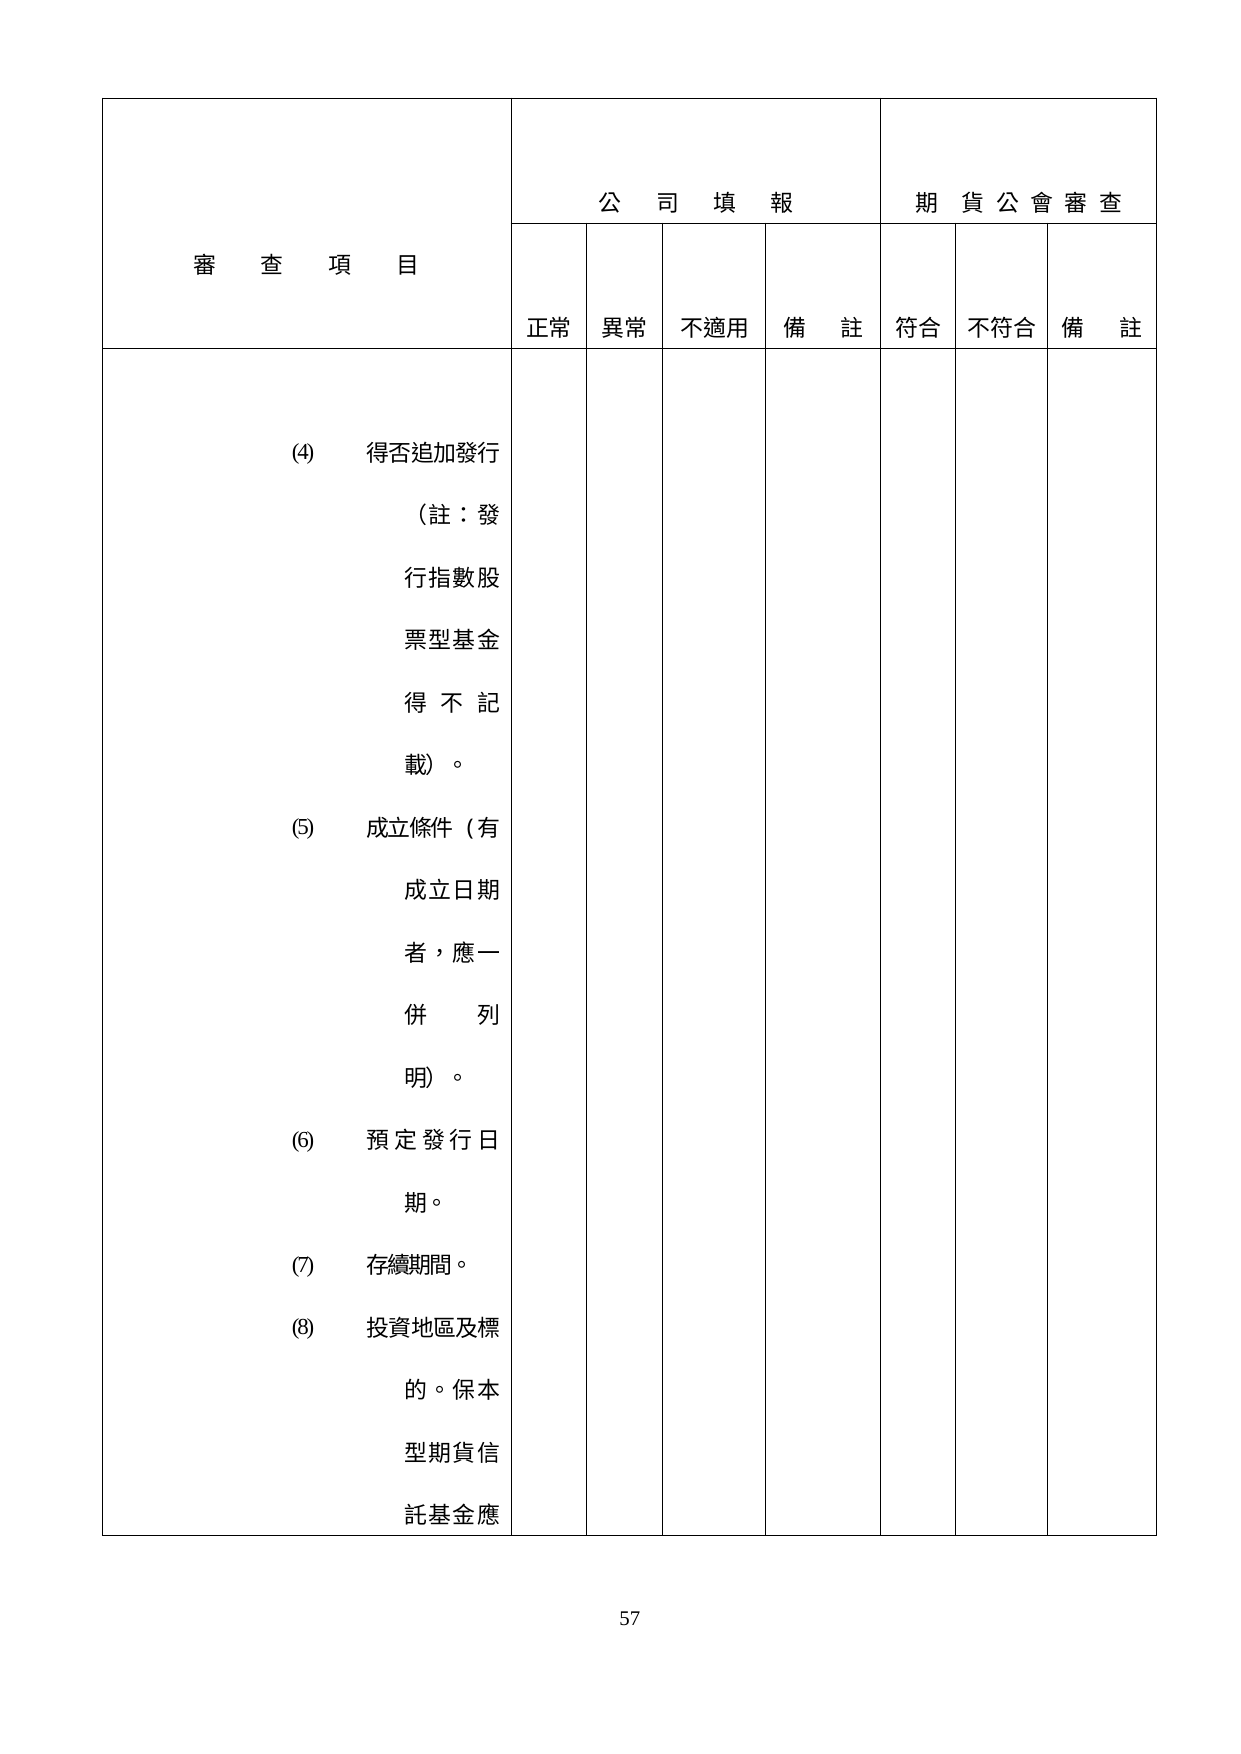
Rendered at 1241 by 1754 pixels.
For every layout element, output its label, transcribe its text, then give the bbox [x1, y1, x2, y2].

table_cell 不符合 [956, 224, 1047, 347]
table_cell [881, 349, 955, 1535]
table_cell 異常 [587, 224, 662, 347]
table_cell [1048, 349, 1156, 1535]
table_cell 正常 [512, 224, 586, 347]
table_header 審 查 項 目 [103, 99, 511, 347]
table_header 期 貨 公 會 審 查 [881, 99, 1156, 222]
table_cell 備 註 [766, 224, 880, 347]
table_cell [663, 349, 765, 1535]
table_cell [956, 349, 1047, 1535]
table_cell [766, 349, 880, 1535]
table_header 公 司 填 報 [512, 99, 880, 222]
table_cell 符合 [881, 224, 955, 347]
table_cell 不適用 [663, 224, 765, 347]
table_cell 備 註 [1048, 224, 1156, 347]
table_cell [587, 349, 662, 1535]
table_cell 【公開說明書】 ※下列資料應符合本會規定之格式： 是否依期貨信託事業募集期貨信託基金公開說明書應行記載事項準則規定，於所編製公開說明書封面註明係申請用之稿本。 是否依期貨信託事業募集期貨信託基金公開說明書應行記載事項準則規定，記載下列事項： （一）編製目錄及頁次。 （二）封面依序刊印事項： 1.基金名稱（保本型基金應用括弧以不同顯著顏色標明保本比率及基金之類型(保證型或保護型)）；傘型基金應標明「傘型期貨信託基金」文字；指數股票型基金應標明「指數股票型期貨信託基金」文字。 2.基本交易及投資方針。 3.基金型態（例如開放式）。 4.基金投資國外地區者，註明「投資國外」。 5.基金以外幣計價者，註明本基金以______幣計價。 6.本次核准發行總面額（註：發行指數股票型基金得不記載）。 7.本次核准發行受益權單位數（註：發行指數股票型基金得不記載）。 8.保本型基金為保證型者，保證機構之名稱。 9.期貨信託事業之名稱。 10.以顯著方式刊印下列文字： （1）「本期貨信託基金經金融監督管理委員會核准，惟不表示本基金絕無風險。本期貨信託事業以往之經理績效不保證本基金之最低投資收益；本期貨信託事業除盡善良管理人之注意義務外，不負責本基金之盈虧，亦不保證最低之收益。」。 （2）「期貨信託基金從事之期貨交易具低保證金之財務槓桿特性，在可能產生極大利潤的同時也可能產生極大的損失，致基金受益權單位淨資產價值大幅增減，投資人投資基金前，應審慎考慮本身的財務能力及經濟狀況是否適合於這種投資，並詳讀本公開說明書及至少考量第__頁開始載示之風險因素、第__頁買回開始日、第__頁短線交易及第__頁損益兩平估計等事項。」。 （3）保本型期貨信託基金為保證型者，應刊印「本期貨信託基金經金融監督管理委員會核准，惟不表示本基金絕無風險。投資人持有本基金至到期日時，始可享有__％的本金保證。投資人於到期日前買回者或有本基金信託契約第__條第__款至第__款應終止之情事者，不在保證範圍，投資人應承擔整個投資期間之相關費用，並依當時淨值計算買回價格。投資人應了解到期日前本基金之淨值可能因市場因素而波動。投資人在進行投資前，應確定已充分瞭解本基金之風險與特性。」等文字。 （4）保本型期貨信託基金為保護型者，應刊印「本期貨信託基金無提供保證機構保證之機制，係透過投資工具達成保護本金之功能。本基金經金融監督管理委員會核准，惟不表示本基金絕無風險。投資人持有本基金至到期日時，始可享有____％的本金保護。投資人於到期日前買回者或有本基金信託契約第___條應提前終止之情事者，不在保護範圍，投資人應承擔整個投資期間之相關費用，並依當時淨值計算買回價格。投資人應了解到期日前本基金之淨值可能因市場因素而波動，因保護並非保證，投資標的之發行人違約或發生信用風險等因素，將無法達到本金保護之效果，投資人在進行投資前，應確定已充分瞭解本基金之風險與特性。」等文字，後段文字並應以加大粗黑字體或不同顏色等特別顯著方式刊印。 （5）本公開說明書之內容如有虛偽或隱匿之情事者，應由本期貨信託事業與負責人及其他曾在公開說明書上簽章者依法負責。 （6）查詢本公開說明書之網址，包括本會指定之資訊申報網站之網址及公司揭露公開說明書相關資料之網址。（公開資訊觀測站網址應為 http://www.fundclear.com.tw） （7）信託業兼營期貨信託事業經本會核准得自行保管期貨信託基金資產者，應標明自行保管及設有信託監察人之字句。 11.刊印日期。 （三）封裏依序刊印下列事項： 期貨信託事業總公司之名稱、地址、網址及電話，發言人之姓名、職稱、聯絡電話及電子郵件信箱。 基金保管機構之名稱、地址、網址及電話。信託業兼營期貨信託事業向不特定人募集經本會核准得自行保管期貨信託基金資產者，應載明信託監察人之姓名或名稱、地址、網址或電子郵件信箱及電話。 國外受託保管機構之名稱、地址、網址及電話 期貨信託基金經保證機構保證者，保證機構之名稱、地址、網址及電話。 受益憑證事務代理機構之名稱、地址、網址及電話。 期貨信託基金之財務報告簽證會計師姓名、事務所名稱、地址、網址及電話。 期貨信託事業或期貨信託基金經信用評等機構評等者，信用評等機構之名稱、地址、網址及電話。 公開說明書之分送計畫：說明公開說明書之陳列處所、分送方式及索取公開說明書之方法。 受委任國外專業機構提供顧問服務公司之名稱、地址、網址及電話。 受全權委託運用期貨信託基金從事交易或投資之專業機構名稱、地址、網址及電話。 期貨信託契約查閱及洽購處所。 （四）目錄前一頁應以顯著方式刊印風險預告書內容及「本風險預告書並未完整揭露投資本期貨信託基金之風險，詳細風險因素請詳第__頁」。 （五）封底應刊印事項：期貨信託事業及其董事長簽名或蓋章。 （六）基金概況應刊印事項： 1.基金簡介： 發行總面額（註：發行指數股票型基金得不記載）。 受益權單位總數（註：發行指數股票型基金得不記載）。 每受益權單位面額。 得否追加發行（註：發行指數股票型基金得不記載）。 成立條件 (有成立日期者，應一併列明）。 預定發行日期。 存續期間。 投資地區及標的。保本型期貨信託基金應再列示投資固定收益商品及從事期貨交易之預估比率、所投資之固定收益商品評等等級及到期期限、商品及期貨交易契約之發行者、交易對象等。 基本交易及投資方針、範圍簡述。 銷售開始日。 銷售方式。 銷售價格。 最低申購金額。 買回開始日。保本型期貨信託基金接受買回之方式及因應買回處分資產之程序。 買回費用。 買回價格。 經理費，保本型期貨信託基金之經理費率及收取方式應以明顯字體列示。 保管費 (信託業兼營期貨信託事業經本會核准得自行保管期貨信託基金資產者，其信託監察人之報酬)。 期貨信託基金經保證機構保證者，保證機構之業務性質、財務狀況（含資本適足率）、保證條件、範圍、保證費及保證契約主要內容；並以釋例說明保證機制及高於保證金額之潛在回報之計算方法。 是否分配收益。 基金短線交易之認定標準及相關費用收取標準；並刊印「不歡迎受益人進行短線交易」等文字。 期貨信託事業為防制洗錢而可能要求申購人提出之文件及拒絕申購之情況。 2.基金性質： （1）基金之設立及其依據。 （2）期貨信託契約關係。 （3）追加募集基金者，應刊印該基金成立時及歷次追加發行之情形。 3.期貨信託事業之職責（概述）。 4.基金保管機構之職責（概述）（信託業兼營期貨信託業務經本會核准得自行保管基金資產者，應記載信託監察人之職責）。 5.基金保證機構之職責(概述)。 6.基金交易及投資： 期貨信託基金交易及投資方針、範圍，包括從事期貨交易及投資期貨相關現貨商品之類別及其占淨資產之比例、從事期貨交易之預計最大槓桿倍數。 期貨信託事業運用基金投資之決策過程、基金經理人之姓名、主要經(學)歷及權限。基金經理人同時管理其他基金者，應揭露所管理之其他基金名稱及所採取防止利益衝突之措施。 a.基金經理人主要經歷應加註起迄時間。 b.基金經理人管理1檔基金以上者，請詳述公司實際採行之防範措施。 c.決策過程如有採用交易程式者，亦應予以說明該交易程式之性質及採用之考量因素。 基金運用之限制 有關各投資標的信用評等及存續期間政策之規定，勿分散說明，集中陳述為宜。 基金參與股票發行公司股東會行使表決權之處理原則及方法。 a.是否符合期貨信託事業管理規則第26條第2項第6款及第54條第2項準用第26條第2項第6款規定，期貨信託事業及其負責人、部門主管、分支機構經理人、其他業務人員或受僱人，不得轉讓出席股東會委託書或藉行使基金持有股票之投票表決權，收受金錢或其他利益。 b.是否依期貨信託事業管理規則第34條第4項規定，出席股東會行使表決權並應作成書面紀錄，循序編號建檔並至少保存5年。 組合型基金參與子基金之受益人大會行使表決權之處理原則及方法。 a.期貨信託事業應依據子基金之信託契約或公開說明書之規定行使表決權，並基於受益人之最大利益，支持子基金經理公司所提之議案。但子基金之經理公司所提之議案有損及受益人權益之虞者，得依期貨信託事業董事會之決議辦理。 b.期貨信託事業不得轉讓或出售子基金之受益人大會表決權。期貨信託事業之董事、監察人、經理人、業務人員及其他受僱人員，亦不得轉讓或出售該表決權，收受金錢或其他利益。 期貨信託事業對期貨信託基金之外匯收支從事避險交易者，應敘明其避險方法。 基金投資國外地區者，期貨信託事業應說明配合本基金出席所投資外國股票（或基金）發行公司股東會（受益人會議）之處理原則及方法。 期貨信託事業全權委託其他專業機構運用期貨信託基金從事交易或投資： a..選擇專業機構之標準、各專業機構獲配資金百分比、資金保管機構及支付予專業機構之費用總數；包括專業機構之簡介，及於受委任後不符標準時採行更換之方法。 b.專業機構運用期貨信託基金從事交易或投資之基本方針及範圍；如有採用交易程式者，亦應予以說明該交易程式之性質及採用之考量因素。 7.保本型基金： 投資固定收益商品及從事期貨交易之預估比率、所投資之固定收益商品評等等級及到期期限、商品及期貨交易契約之發行者、交易對象等。 保護型期貨信託基金未設立保證機構，應載明本基金無提供保證機構保證之機制，係透過投資工具達成保護本金之功能；且應明定因應受益人提前買回處分資產及到期時達成保護本金之相關控管機制。 8.傘型基金： 各子基金之投資範圍、主要區隔及異同分析；其應記載事項之內容為各子基金所共通者，得標註各子基金皆同，免重複列示，其應記載事項之內容為各子基金不同者，應分別列示，並比較其差異。 9.外幣計價基金： 敍明本基金計價之幣別，且所有申購及買回價金之收付均以該幣別為之。 10.指數股票型基金： 指數編製方式及期貨信託事業追蹤、模擬或複製表現之操作方式，包含調整投資組合方式，以及基金投資於指數具代表性之成分樣本時，為使該樣本明確反映指數整體特色之抽樣及操作方式。 基金表現與標的指數表現之差異比較，其比較方式應載明其定義及計算公式。 依期貨信託基金管理辦法第39條第2項規定揭露之風險監控措施。 11.其他類型基金（例如指數型基金，應揭露指數編製方式及期貨信託事業追蹤、模擬或複製表現之操作方式，包含調整投資組合方式，以及基金投資於指數具代表性之成分樣本時，為使該樣本明確反映指數整體特色之抽樣及操作方式；及基金表現與指數表現之差異比較，其比較方式應載明其定義及計算公式）。 12.風險因素揭露事項： 從事期貨交易之風險；包括投資結構式商品之風險。 從事期貨之交易契約過度集中於單一標的商品或金融工具之風險。 產業景氣循環之風險。 流動性風險。 外匯管制及匯率變動之風險。 投資地區政治、經濟、法規變動之風險。 交易對手及保證機構之信用風險。 全權委託專業機構執行期貨交易或投資之風險；包括如受委任專業機構，在委託金額相對於受委任專業機構其他受委託資金規模為小時，可能有受排擠而影響績效之風險，或專業機構運用期貨信託基金之投資策略等相關風險均應予揭露。 其他投資標的或特定投資策略之風險；倘有採行交易程式作為決策參考者，亦應揭露與交易程式相關之風險。 從事期貨相關現貨商品交易之風險。 出借所持有之有價證券之相關風險。 其他風險。 13.收益分配： （1）分配之項目。 （2）分配之時間。 （3）給付之方式。 14.申購受益憑證： （1）申購程序、地點及截止時間。 （2）申購價金之計算及給付方式。 申購手續費之計算方式應詳細說明之，若係美元計價之基金，其申購、買回均應以美元計價，故申購手續費之計算應以美元計算。 （3）受益憑證之交付。 （4）期貨信託事業不接受申購或基金不成立時之處理。 15.買回受益憑證： （1）買回程序、地點及截止時間。 買回截止時間應載明「除能證明投資人係於截止時間前提出買回申請者，逾時申請應視為次一買回申請日之買回申請」。 （2）買回價金之計算。 訂定基金短線交易收取買回費用金額，應公平對待所有受益人，以特定金錢信託方式銷售者不宜排除適用此規定。 （3）買回價金給付之時間及方式。 （4）辦理登錄或帳簿劃撥之作業。 （5）買回價金遲延給付之情形。 應增列恢復計算基金之買回價格規定。 （6）買回撤銷之情形。 16.受益人之權利及費用負擔： （1）受益人應有之權利內容。 （2）受益人應負擔費用之項目及其計算、給付方式、受益人投資達成損益兩平點之期貨信託基金獲利金額及比例。 （3）受益人應負擔租稅之項目及其計算、繳納方式。 受益人應負擔之租稅項目（包括證券交易所得稅、證券交易稅及印花稅等）是否已依財政部對期貨信託基金所發行之受益憑證核課之最新法令規定予以揭露。 （4）受益人會議： a.召集事由。 b.召集程序。 c.決議方式。 17.基金之資訊揭露： （1）依法令及期貨信託契約規定應揭露之資訊內容，是否符合期貨信託契約規定。 （2）未能於每一營業日公告前一營業日淨資產價值者，應揭露其計算淨值方式及合理性。 （3）資訊揭露之方式、公告及取得方法。 資訊揭露之公告，應依相關規定分別將接所有應公告之事項及選定之公告方式各別列示，以利投資人查詢。 （4）如基金性質係屬連結至其他標的者，尚應揭露基金所連結標的之相關資訊取得途徑（如期貨信託事業申請募集指數型基金及指數股票型基金者，應記載投資人取得指數組成調整、基金與指數表現差異比較等最新基金資訊及其他重要資訊之途徑）。 18.基金運用狀況： 是否依期貨信託事業募集期貨信託基金公開說明書應行記載事項準則第21條關於追加募集規定及格式填列： （1）投資情形（列示公開說明書刊印日前1個月月底基金資料）： a.淨資產總額之組成項目、金額及比率。 b.所從事期貨交易及投資期貨相關現貨商品之類別及其占淨資產之比例。 c.投資單一股票金額占基金淨資產價值百分之一以上者，列示該股票之名稱、股數、每股市價、投資金額及投資比率。 d.投資單一債券金額占基金淨資產價值百分之一以上者，列示該債券之名稱、投資金額及投資比率。 e.組合型基金投資單一子基金金額占基金淨資產價值百分之一以上者，列示該子基金名稱、經理公司、基金經理人、經理費比率、保管費比率、受益權單位數、每單位淨值、投資受益權單位數、投資比率及給付買回價金之期限。 （2）交易及投資績效： a.最近3年度各年度最高、最低、年底及公開說明書刊印年度各月底，基金之淨資產總額及單位淨資產價值。 b.最近3年度各年度基金分配收益之金額。 c.公開說明書刊印日前1季止，本基金淨資產價值最近3個月、6個月、1年、3年、5年、10年及自基金成立日起算之累計報酬率。 d.如基金性質係屬連結至其他標的者（如指數型基金及指數股票型基金），另應載明基金表現與標的指數表現之差異比較。 （3）最近2年度本基金之會計師 查核報告，資產負債報告書、交易與投資明細表、收入與費用報告書、可分配收益表、資本帳戶變動表、附註及明細表。 至少應包括最近2年度淨資產價值報告書、投資明細表、淨資產價值變動表、附註及明細表。 （4）最近年度及公開說明書刊印日前1季止，基金委託期貨商手續費前5名之期貨商名稱、支付該期貨商手續費之金額。若該期貨商為該基金之受益人者，應一併揭露其持有基金之受益權單位數及比例 （5）基金接受信用評等機構評等者，應揭露信用評等機構對基金之評等報告。 （6）其他應揭露事項。 （七）期貨信託契約主要內容應刊印事項： 1.基金名稱、期貨信託事業名稱、基金保管機構名稱(信託業兼營期貨信託業務經本會核准得自行保管基金資產者，其信託監察人之姓名或名稱）、保證型基金保證機構名稱及基金存續期間。 2.基金發行總面額及受益權單位總數（發行指數股票型基金得不記載）。 3.受益憑證之發行。 4.受益憑證之申購。 5.基金之成立與不成立。 6.基金之資產。 7.基金應負擔之費用。 8.受益人之權利、義務與責任。 9.期貨信託事業之權利、義務與責任，包括應揭露期貨信託基金受益人之責任僅限於申購時所支付之申購價款，期貨信託基金損失超過基金淨資產時，超額損失部分應由期貨信託事業負擔；期貨信託事業如有全權委託其他專業機構運用期貨信託基金從事交易或投資，其對受委任專業機構之選任或指示，因故意或過失而導致期貨信託基金發生損害者，應負賠償責任，及其依信託契約規定應履行之責任及義務，如委由受委任專業機構處理者，就受委任專業機構或其受雇人之故意或過失，應與自己之故意或過失負同一責任，且對因而導致期貨信託基金資產之損害，應負賠償責任。 10.基金保管機構之權利、義務與責任，包括基金保管機構之代理人、代表人或受雇人，履行期貨信託契約規定之義務有故意或過失時，基金保管機構應與自己之故意或過失負同一責任(信託業兼營期貨信託業務經本會核准得自行保管基金資產者，其信託監察人之權利、義務與責任)。 11.保證型期貨信託基金保證機構之權利、義務與責任。 12.運用基金從事期貨交易與投資期貨相關現貨商品之基本方針及範圍。 13.收益分配。 14.受益憑證之買回。 15.基金淨資產價值及受益權單位淨資產價值之計算。 16.期貨信託事業之更換。 17.基金保管機構之更換(信託業兼營期貨信託業務經本會核准得自行保管基金資產者，其信託監察人之更換)。 18.期貨信託契約之終止。 19.基金之清算。 20.受益人名簿。 是否已載明查閱受益人名簿之限制及受益人名簿備置供查閱之地點。 21.受益人會議。 22.通知及公告。 23.期貨信託契約之修訂。 （八）期貨信託事業概況應刊印事項：是否依期貨信託事業募集期貨信託基金公開說明書應行記載事項準則第23條規定之格式填列。 1.事業簡介： （1）設立日期。 （2）最近3年股本形成經過。 （3）營業項目。 （4）沿革：最近5年度募集之基金、分公司及子公司之設立、董事監察人或主要股東股權之移轉或更換、經營權之改變及其他重要紀事。 2.事業組織(列示公開說明書刊印日前1個月月底期貨信託事業資料)： （1）股權分散情形： a.股東結構(各類股東之組合比例)。 b.主要股東名單(股權比例5%以上股東之名稱、持股數額及比率。 （2）組織系統（期貨信託事業之組織結構、各主要部門（於他業為兼營期貨信託業務部門）所營業務及員工人數)。 （3）總經理、副總經理及各單位主管（於他業為兼營期貨信託業務部門主管）之姓名、就任日期、持有期貨信託事業之股份數額及比例、主要經(學)歷、目前兼任其他公司之職務。 （4）董事及監察人之姓名、選任日 期、任期、選任時及現在持有期貨信託事業股份數額及比率、主要經(學)歷。 3.利害關係公司揭露（列示公開說明書刊印日前1個月月底與期貨信託事業有下列情事之公司）： （1）與期貨信託事業具有公司法第6章之1所定關係者。 （2）期貨信託事業董事、監察人或綜合持股達5%以上之股東。 （3）期貨信託事業董事、監察人、經理人或綜合持股達5%以上之股東與該公司董事、監察人、經理人或持有已發行股份10%以上股東為同1人或具有配偶關係者。 4.營運情形： （1）列示刊印日前1個月月底，期貨信託事業經理其他基金之名稱、成立日、受益權單位數、淨資產金額及每單位淨資產價值。 （2）最近2年度期貨信託事業之會計師查核報告、資產負債表、綜合損益表及權益變動表。 5.受處罰之情形（列示最近2年期貨信託事業受本會處分及糾正之時間及詳情）。 6.訴訟或非訟事件(期貨信託事業目前尚在繫屬中之重大訴訟、非訟或行政爭訟事件，其結果可能對受益人權益有重大影響者，應揭露其系爭事實、標的金額、訴訟開始日期、主要訴訟當事人及目前處理情形）。 （九）受益憑證銷售及買回機構之名稱、地址及電話。 （十）特別記載事項： 1.期貨信託事業遵守期貨公會會員自律公約之聲明書。 2.期貨信託事業內部控制制度聲明書。 3.期貨信託事業就公司治理運作情形載明下列事項： （1）董事會之結構及獨立性。 （2）董事會及經理人之職責。 （3）監察人之組成及職責。 （4）利害關係人之權利及關係。 （5）對於法令規範資訊公開事項之詳細情形。 （6）其他公司治理之相關資訊。 4.本次發行之基金信託契約與期貨公會所訂期貨信託契約範本條文對照表。 5.其他本會規定應特別記載之事項。 [103, 349, 511, 1535]
table_cell [512, 349, 586, 1535]
